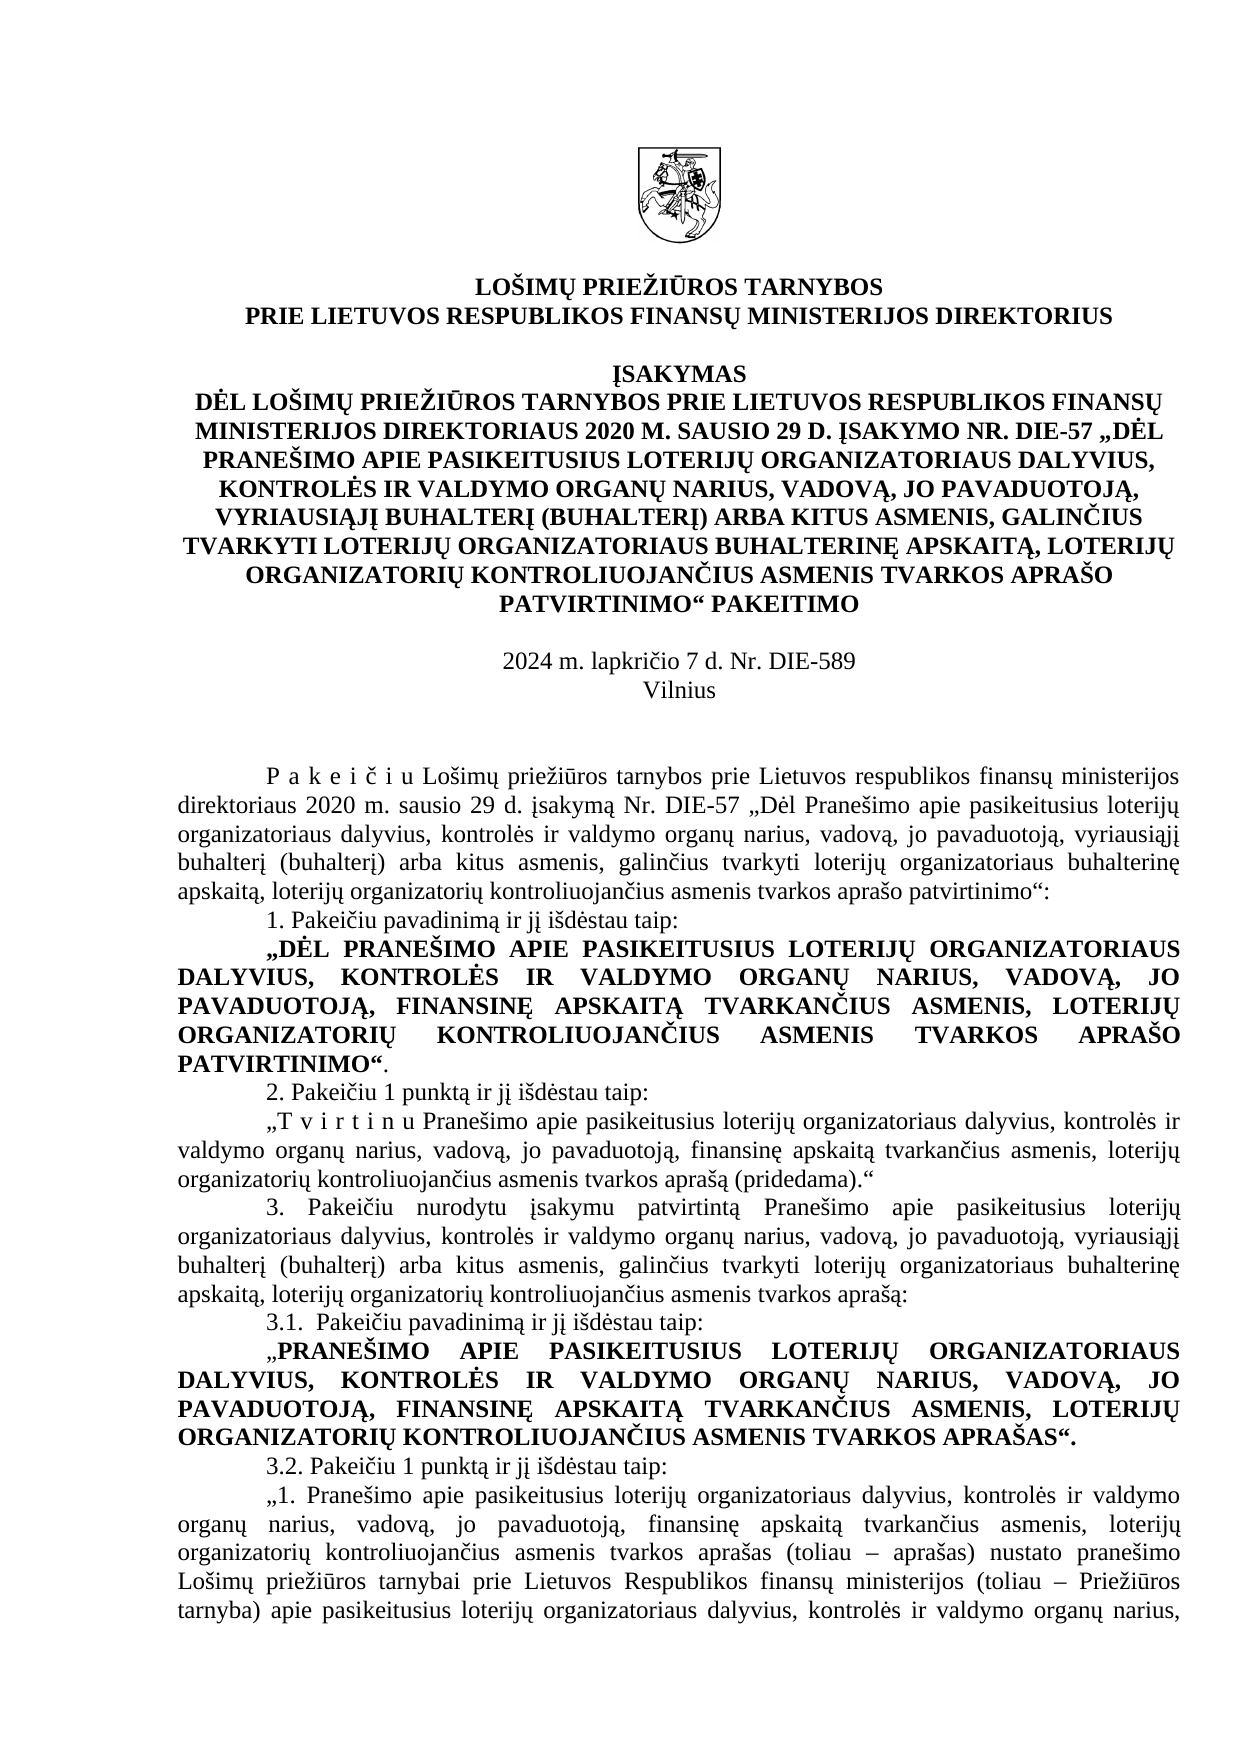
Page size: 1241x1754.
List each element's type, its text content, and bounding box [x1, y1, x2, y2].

text ĮSAKYMAS [177, 359, 1181, 387]
text 3. Pakeičiu nurodytu įsakymu patvirtintą Pranešimo apie pasikeitusius loterijų organizatoriaus dalyvius, kontrolės ir valdymo organų narius, vadovą, jo pavaduotoją, vyriausiąjį buhalterį (buhalterį) arba kitus asmenis, galinčius tvarkyti loterijų organizatoriaus buhalterinę apskaitą, loterijų organizatorių kontroliuojančius asmenis tvarkos aprašą: [177, 1192, 1181, 1307]
text 1. Pakeičiu pavadinimą ir jį išdėstau taip: [177, 905, 1181, 934]
text 3.2. Pakeičiu 1 punktą ir jį išdėstau taip: [177, 1451, 1181, 1480]
text „PRANEŠIMO APIE PASIKEITUSIUS LOTERIJŲ ORGANIZATORIAUS DALYVIUS, KONTROLĖS IR VALDYMO ORGANŲ NARIUS, VADOVĄ, JO PAVADUOTOJĄ, FINANSINĘ APSKAITĄ TVARKANČIUS ASMENIS, LOTERIJŲ ORGANIZATORIŲ KONTROLIUOJANČIUS ASMENIS TVARKOS APRAŠAS“. [177, 1336, 1181, 1451]
text 3.1. Pakeičiu pavadinimą ir jį išdėstau taip: [177, 1307, 1181, 1336]
text P a k e i č i u Lošimų priežiūros tarnybos prie Lietuvos respublikos finansų ministerijos direktoriaus 2020 m. sausio 29 d. įsakymą Nr. DIE-57 „Dėl Pranešimo apie pasikeitusius loterijų organizatoriaus dalyvius, kontrolės ir valdymo organų narius, vadovą, jo pavaduotoją, vyriausiąjį buhalterį (buhalterį) arba kitus asmenis, galinčius tvarkyti loterijų organizatoriaus buhalterinę apskaitą, loterijų organizatorių kontroliuojančius asmenis tvarkos aprašo patvirtinimo“: [177, 761, 1181, 905]
text „DĖL PRANEŠIMO APIE PASIKEITUSIUS LOTERIJŲ ORGANIZATORIAUS DALYVIUS, KONTROLĖS IR VALDYMO ORGANŲ NARIUS, VADOVĄ, JO PAVADUOTOJĄ, FINANSINĘ APSKAITĄ TVARKANČIUS ASMENIS, LOTERIJŲ ORGANIZATORIŲ KONTROLIUOJANČIUS ASMENIS TVARKOS APRAŠO PATVIRTINIMO“. [177, 934, 1181, 1077]
text 2024 m. lapkričio 7 d. Nr. DIE-589 [177, 646, 1181, 675]
text „T v i r t i n u Pranešimo apie pasikeitusius loterijų organizatoriaus dalyvius, kontrolės ir valdymo organų narius, vadovą, jo pavaduotoją, finansinę apskaitą tvarkančius asmenis, loterijų organizatorių kontroliuojančius asmenis tvarkos aprašą (pridedama).“ [177, 1106, 1181, 1192]
text 2. Pakeičiu 1 punktą ir jį išdėstau taip: [177, 1077, 1181, 1106]
text LOŠIMŲ PRIEŽIŪROS TARNYBOS [177, 244, 1181, 301]
text DĖL LOŠIMŲ PRIEŽIŪROS TARNYBOS PRIE LIETUVOS RESPUBLIKOS FINANSŲ MINISTERIJOS DIREKTORIAUS 2020 m. SAUSIO 29 d. įsakymo Nr. DIE-57 „DĖL PRANEŠIMO APIE PASIKEITUSIUS LOTERIJŲ ORGANIZATORIAUS DALYVIUS, KONTROLĖS IR VALDYMO ORGANŲ NARIUS, VADOVĄ, JO PAVADUOTOJĄ, VYRIAUSIĄJĮ BUHALTERĮ (BUHALTERĮ) ARBA KITUS ASMENIS, GALINČIUS TVARKYTI LOTERIJŲ ORGANIZATORIAUS BUHALTERINĘ APSKAITĄ, LOTERIJŲ ORGANIZATORIŲ KONTROLIUOJANČIUS ASMENIS TVARKOS APRAŠO PATVIRTINIMO“ pakeitimo [177, 387, 1181, 617]
text PRIE LIETUVOS RESPUBLIKOS FINANSŲ MINISTERIJOS DIREKTORIUS [177, 301, 1181, 330]
text Vilnius [177, 675, 1181, 704]
text „1. Pranešimo apie pasikeitusius loterijų organizatoriaus dalyvius, kontrolės ir valdymo organų narius, vadovą, jo pavaduotoją, finansinę apskaitą tvarkančius asmenis, loterijų organizatorių kontroliuojančius asmenis tvarkos aprašas (toliau – aprašas) nustato pranešimo Lošimų priežiūros tarnybai prie Lietuvos Respublikos finansų ministerijos (toliau – Priežiūros tarnyba) apie pasikeitusius loterijų organizatoriaus dalyvius, kontrolės ir valdymo organų narius, [177, 1480, 1181, 1624]
